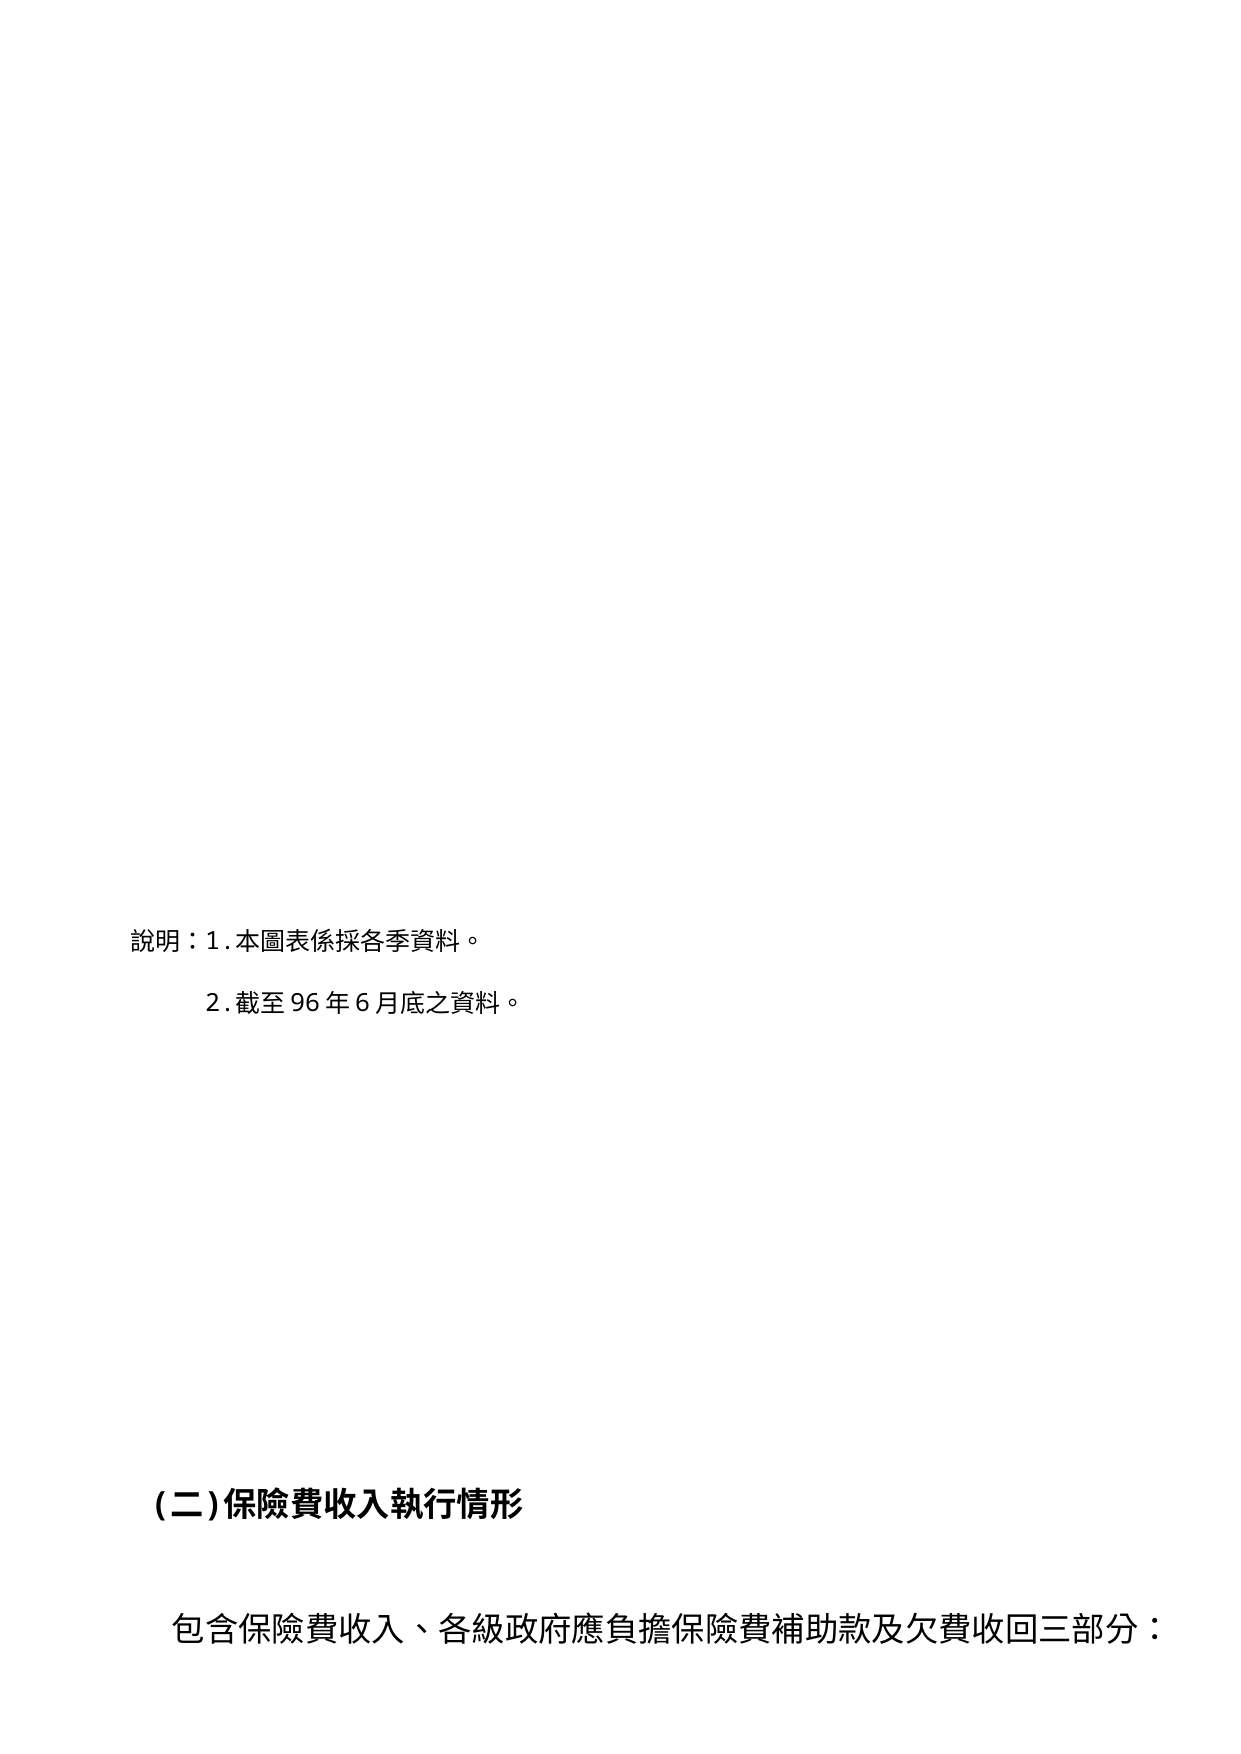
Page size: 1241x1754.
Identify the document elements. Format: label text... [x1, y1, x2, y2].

text (二)保險費收入執行情形 [130, 1460, 1144, 1523]
text 說明：1.本圖表係採各季資料。 [130, 898, 1126, 960]
text 包含保險費收入、各級政府應負擔保險費補助款及欠費收回三部分： [171, 1585, 1217, 1648]
text 2.截至96年6月底之資料。 [130, 960, 1126, 1023]
